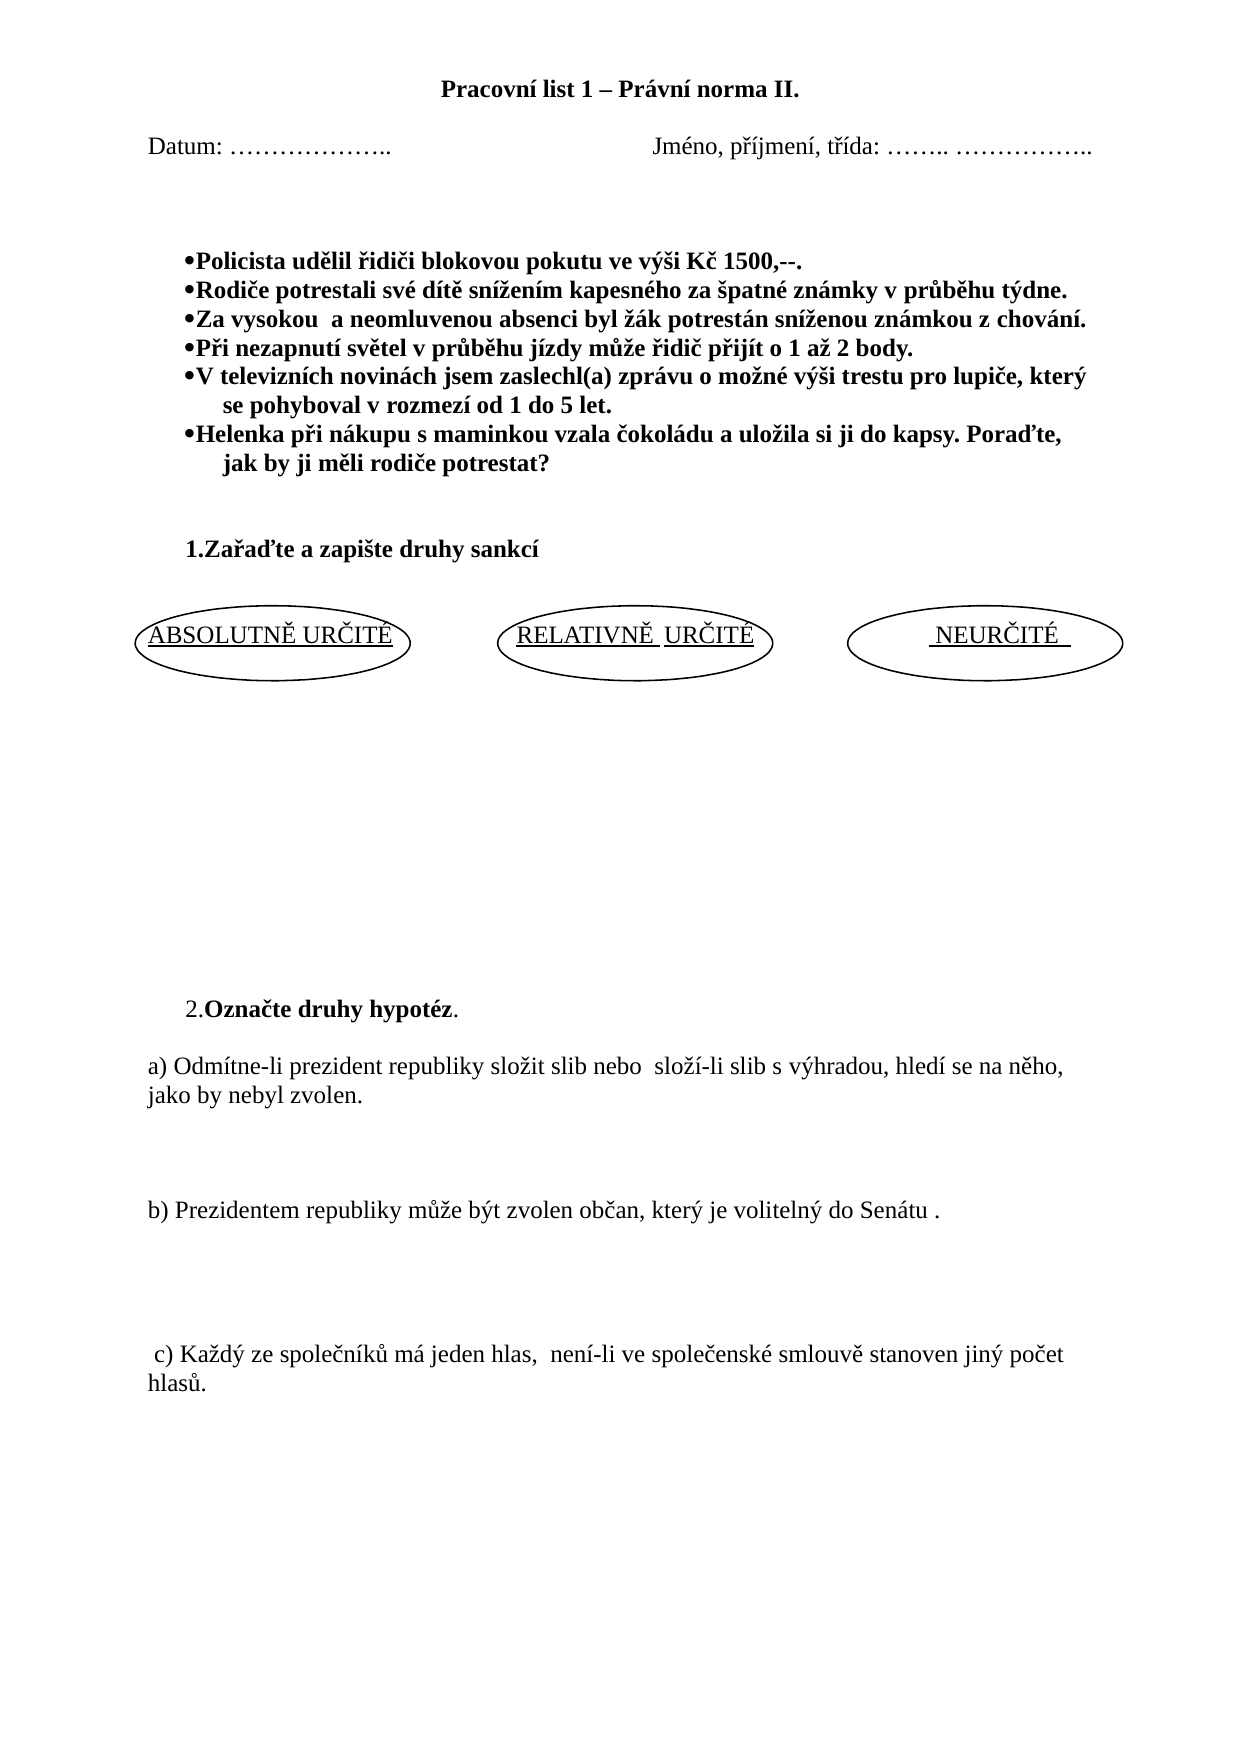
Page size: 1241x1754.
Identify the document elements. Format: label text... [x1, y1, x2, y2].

list V televizních novinách jsem zaslechl(a) zprávu o možné výši trestu pro lupiče, který se pohyboval v rozmezí od 1 do 5 let. [185, 361, 1092, 419]
text ABSOLUTNĚ URČITÉ RELATIVNĚ URČITÉ NEURČITÉ [1099, 620, 1185, 649]
list Zařaďte a zapište druhy sankcí [185, 534, 1092, 563]
list Helenka při nákupu s maminkou vzala čokoládu a uložila si ji do kapsy. Poraďte, jak by ji měli rodiče potrestat? [185, 419, 1092, 476]
text ABSOLUTNĚ URČITÉ RELATIVNĚ URČITÉ NEURČITÉ [386, 620, 522, 649]
text ABSOLUTNĚ URČITÉ RELATIVNĚ URČITÉ NEURČITÉ [749, 620, 872, 649]
text a) Odmítne-li prezident republiky složit slib nebo složí-li slib s výhradou, hledí se na něho, jako by nebyl zvolen. [148, 1051, 1092, 1109]
list Označte druhy hypotéz. [185, 994, 1092, 1023]
text b) Prezidentem republiky může být zvolen občan, který je volitelný do Senátu . [148, 1195, 1092, 1224]
text c) Každý ze společníků má jeden hlas, není-li ve společenské smlouvě stanoven jiný počet hlasů. [148, 1339, 1092, 1396]
list Rodiče potrestali své dítě snížením kapesného za špatné známky v průběhu týdne. [185, 275, 1092, 304]
list Při nezapnutí světel v průběhu jízdy může řidič přijít o 1 až 2 body. [185, 333, 1092, 361]
list Policista udělil řidiči blokovou pokutu ve výši Kč 1500,--. [185, 246, 1092, 275]
list Za vysokou a neomluvenou absenci byl žák potrestán sníženou známkou z chování. [185, 304, 1092, 333]
